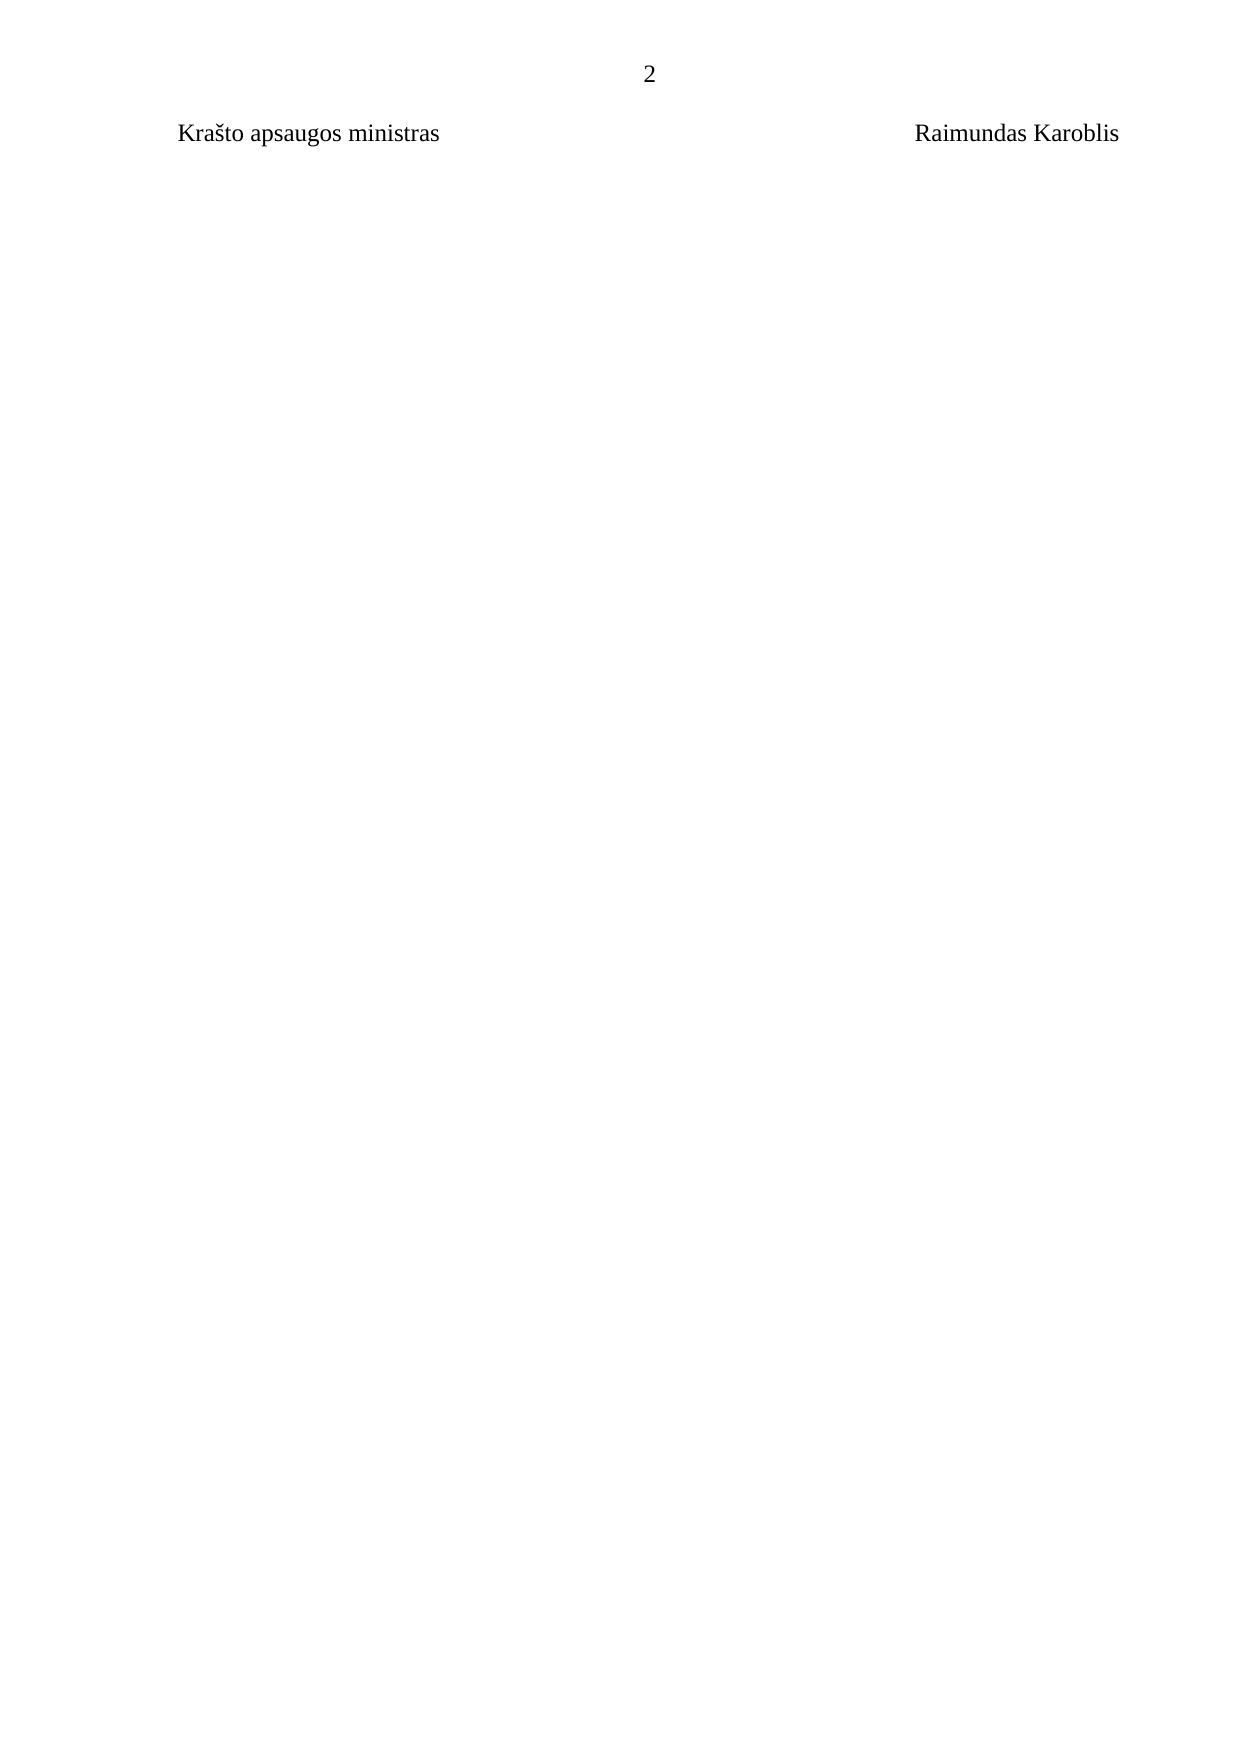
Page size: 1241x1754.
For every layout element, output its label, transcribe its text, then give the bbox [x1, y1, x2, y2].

text Krašto apsaugos ministras Raimundas Karoblis [177, 118, 1122, 147]
